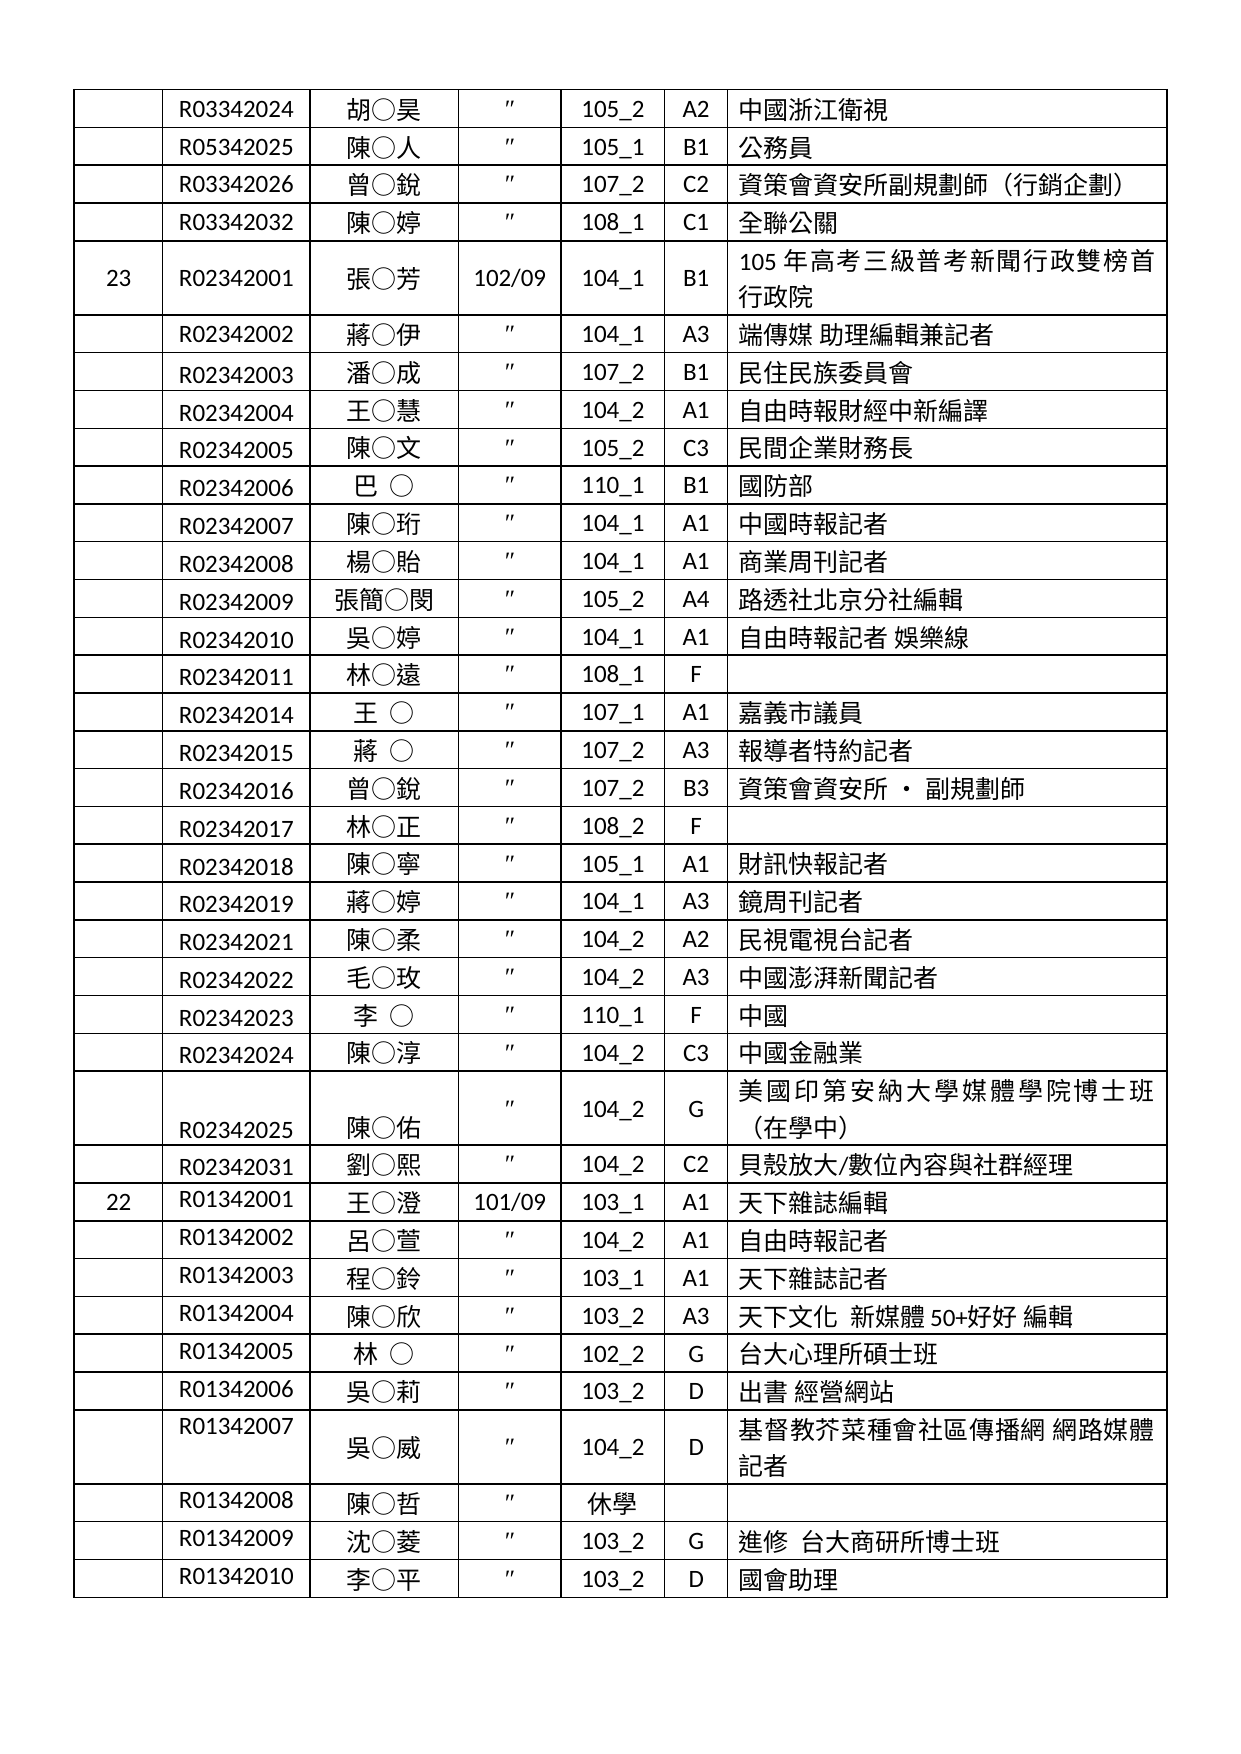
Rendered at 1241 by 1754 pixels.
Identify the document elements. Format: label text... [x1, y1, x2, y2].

table_cell B3 [665, 769, 727, 806]
table_cell [75, 1411, 162, 1483]
table_cell 財訊快報記者 [728, 845, 1166, 881]
table_cell 蔣 ○ [311, 732, 458, 768]
table_cell ″ [459, 921, 560, 957]
table_cell 民住民族委員會 [728, 353, 1166, 389]
table_cell A2 [665, 90, 727, 126]
table_cell R02342031 [163, 1146, 309, 1182]
table_cell R02342014 [163, 694, 309, 730]
table_cell R02342004 [163, 391, 309, 427]
table_cell G [665, 1072, 727, 1144]
table_cell 公務員 [728, 128, 1166, 164]
table_cell 104_2 [562, 1146, 664, 1182]
table_cell 103_2 [562, 1373, 664, 1409]
table_cell 王○慧 [311, 391, 458, 427]
table_cell B1 [665, 467, 727, 503]
table_cell ″ [459, 542, 560, 579]
table_cell R02342007 [163, 505, 309, 541]
table_cell R03342026 [163, 166, 309, 202]
table_cell 程○鈴 [311, 1259, 458, 1296]
table_cell A1 [665, 694, 727, 730]
table_cell 107_2 [562, 353, 664, 389]
table_cell 104_2 [562, 1034, 664, 1070]
table_cell 104_1 [562, 883, 664, 919]
table_cell 自由時報財經中新編譯 [728, 391, 1166, 427]
table_cell 陳○珩 [311, 505, 458, 541]
table_cell R02342002 [163, 316, 309, 352]
table_cell 103_2 [562, 1560, 664, 1596]
table_cell C2 [665, 1146, 727, 1182]
table_cell 陳○欣 [311, 1297, 458, 1333]
table_cell R02342006 [163, 467, 309, 503]
table_cell 中國時報記者 [728, 505, 1166, 541]
table_cell [728, 807, 1166, 843]
table_cell [75, 429, 162, 465]
table_cell R02342019 [163, 883, 309, 919]
table_cell 鏡周刊記者 [728, 883, 1166, 919]
table_cell C3 [665, 429, 727, 465]
table_cell 天下雜誌編輯 [728, 1184, 1166, 1220]
table_cell ″ [459, 1411, 560, 1483]
table_cell 中國金融業 [728, 1034, 1166, 1070]
table_cell 104_2 [562, 1072, 664, 1144]
table_cell A1 [665, 1184, 727, 1220]
table_cell 104_1 [562, 618, 664, 654]
table_cell 105_2 [562, 580, 664, 616]
table_cell [728, 1485, 1166, 1521]
table_cell ″ [459, 429, 560, 465]
table_cell R01342004 [163, 1297, 309, 1333]
table_cell [665, 1485, 727, 1521]
table_cell 中國澎湃新聞記者 [728, 958, 1166, 994]
table_cell 呂○萱 [311, 1222, 458, 1258]
table_cell [75, 732, 162, 768]
table_cell B1 [665, 353, 727, 389]
table_cell ″ [459, 656, 560, 692]
table_cell 休學 [562, 1485, 664, 1521]
table_cell [75, 1522, 162, 1559]
table_cell 楊○貽 [311, 542, 458, 579]
table_cell ″ [459, 467, 560, 503]
table_cell ″ [459, 1034, 560, 1070]
table_cell ″ [459, 166, 560, 202]
table_cell 104_2 [562, 958, 664, 994]
table_cell R02342025 [163, 1072, 309, 1144]
table_cell R02342009 [163, 580, 309, 616]
table_cell R01342008 [163, 1485, 309, 1521]
table_cell 張簡○閔 [311, 580, 458, 616]
table_cell 110_1 [562, 467, 664, 503]
table_cell 進修 台大商研所博士班 [728, 1522, 1166, 1559]
table_cell 蔣○伊 [311, 316, 458, 352]
table_cell [728, 656, 1166, 692]
table_cell 路透社北京分社編輯 [728, 580, 1166, 616]
table_cell 李○平 [311, 1560, 458, 1596]
table_cell ″ [459, 845, 560, 881]
table_cell R02342011 [163, 656, 309, 692]
table_cell [75, 542, 162, 579]
table_cell C1 [665, 204, 727, 240]
table_cell 108_1 [562, 204, 664, 240]
table_cell ″ [459, 996, 560, 1032]
table_cell R01342007 [163, 1411, 309, 1483]
table_cell 108_2 [562, 807, 664, 843]
table_cell F [665, 656, 727, 692]
table_cell 陳○文 [311, 429, 458, 465]
table_cell 全聯公關 [728, 204, 1166, 240]
table_cell 105年高考三級普考新聞行政雙榜首 行政院 [728, 242, 1166, 314]
table_cell C3 [665, 1034, 727, 1070]
table_cell 胡○昊 [311, 90, 458, 126]
table_cell ″ [459, 1335, 560, 1371]
table_cell A3 [665, 1297, 727, 1333]
table_cell 103_2 [562, 1297, 664, 1333]
table_cell [75, 807, 162, 843]
table_cell 104_2 [562, 1222, 664, 1258]
table_cell 蔣○婷 [311, 883, 458, 919]
table_cell [75, 694, 162, 730]
table_cell A1 [665, 542, 727, 579]
table_cell [75, 580, 162, 616]
table_cell 巴 ○ [311, 467, 458, 503]
table_cell R02342018 [163, 845, 309, 881]
table_cell 基督教芥菜種會社區傳播網 網路媒體記者 [728, 1411, 1166, 1483]
table_cell 104_2 [562, 1411, 664, 1483]
table_cell 105_1 [562, 845, 664, 881]
table_cell 107_2 [562, 166, 664, 202]
table_cell R02342024 [163, 1034, 309, 1070]
table_cell [75, 1259, 162, 1296]
table_cell ″ [459, 1373, 560, 1409]
table_cell 商業周刊記者 [728, 542, 1166, 579]
table_cell [75, 921, 162, 957]
table_cell 林○正 [311, 807, 458, 843]
table_cell ″ [459, 769, 560, 806]
table_cell 104_2 [562, 921, 664, 957]
table_cell ″ [459, 505, 560, 541]
table_cell C2 [665, 166, 727, 202]
table_cell R02342017 [163, 807, 309, 843]
table_cell 103_1 [562, 1259, 664, 1296]
table_cell 107_1 [562, 694, 664, 730]
table_cell B1 [665, 128, 727, 164]
table_cell 107_2 [562, 732, 664, 768]
table_cell 林 ○ [311, 1335, 458, 1371]
table_cell 108_1 [562, 656, 664, 692]
table_cell R01342001 [163, 1184, 309, 1220]
table_cell 天下文化 新媒體50+好好 編輯 [728, 1297, 1166, 1333]
table_cell A3 [665, 732, 727, 768]
table_cell [75, 1072, 162, 1144]
table_cell A1 [665, 391, 727, 427]
table_cell R02342005 [163, 429, 309, 465]
table_cell R03342024 [163, 90, 309, 126]
table_cell 報導者特約記者 [728, 732, 1166, 768]
table_cell [75, 618, 162, 654]
table_cell [75, 391, 162, 427]
table_cell D [665, 1560, 727, 1596]
table_cell 曾○銳 [311, 166, 458, 202]
table_cell ″ [459, 128, 560, 164]
table_cell B1 [665, 242, 727, 314]
table_cell [75, 1485, 162, 1521]
table_cell 天下雜誌記者 [728, 1259, 1166, 1296]
table_cell 王○澄 [311, 1184, 458, 1220]
table_cell ″ [459, 391, 560, 427]
table_cell R02342010 [163, 618, 309, 654]
table_cell R01342002 [163, 1222, 309, 1258]
table_cell R02342023 [163, 996, 309, 1032]
table_cell ″ [459, 1297, 560, 1333]
table_cell ″ [459, 958, 560, 994]
table_cell [75, 1146, 162, 1182]
table_cell R02342001 [163, 242, 309, 314]
table_cell 貝殼放大/數位內容與社群經理 [728, 1146, 1166, 1182]
table_cell F [665, 996, 727, 1032]
table_cell ″ [459, 732, 560, 768]
table_cell R03342032 [163, 204, 309, 240]
table_cell D [665, 1373, 727, 1409]
table_cell [75, 845, 162, 881]
table_cell 102_2 [562, 1335, 664, 1371]
table_cell [75, 1335, 162, 1371]
table_cell ″ [459, 204, 560, 240]
table_cell ″ [459, 1072, 560, 1144]
table_cell 22 [75, 1184, 162, 1220]
table_cell [75, 467, 162, 503]
table_cell 嘉義市議員 [728, 694, 1166, 730]
table_cell 104_1 [562, 542, 664, 579]
table_cell ″ [459, 694, 560, 730]
table_cell A1 [665, 1259, 727, 1296]
table_cell 中國 [728, 996, 1166, 1032]
table_cell 端傳媒 助理編輯兼記者 [728, 316, 1166, 352]
table_cell 沈○菱 [311, 1522, 458, 1559]
table_cell [75, 166, 162, 202]
table_cell R02342022 [163, 958, 309, 994]
table_cell ″ [459, 90, 560, 126]
table_cell A1 [665, 618, 727, 654]
table_cell A1 [665, 505, 727, 541]
table_cell [75, 1373, 162, 1409]
table_cell 吳○婷 [311, 618, 458, 654]
table_cell 資策會資安所副規劃師（行銷企劃） [728, 166, 1166, 202]
table_cell ″ [459, 1485, 560, 1521]
table_cell 自由時報記者 娛樂線 [728, 618, 1166, 654]
table_cell 105_2 [562, 429, 664, 465]
table_cell ″ [459, 1222, 560, 1258]
table_cell R02342021 [163, 921, 309, 957]
table_cell 中國浙江衛視 [728, 90, 1166, 126]
table_cell ″ [459, 618, 560, 654]
table_cell 林○遠 [311, 656, 458, 692]
table_cell 李 ○ [311, 996, 458, 1032]
table_cell ″ [459, 1146, 560, 1182]
table_cell 陳○柔 [311, 921, 458, 957]
table_cell [75, 505, 162, 541]
table_cell [75, 958, 162, 994]
table_cell A3 [665, 316, 727, 352]
table_cell 陳○佑 [311, 1072, 458, 1144]
table_cell 104_1 [562, 242, 664, 314]
table_cell 陳○人 [311, 128, 458, 164]
table_cell 國防部 [728, 467, 1166, 503]
table_cell R01342010 [163, 1560, 309, 1596]
table_cell R01342005 [163, 1335, 309, 1371]
table_cell R01342006 [163, 1373, 309, 1409]
table_cell 104_1 [562, 505, 664, 541]
table_cell R05342025 [163, 128, 309, 164]
table_cell 吳○威 [311, 1411, 458, 1483]
table_cell R02342003 [163, 353, 309, 389]
table_cell A1 [665, 1222, 727, 1258]
table_cell ″ [459, 1522, 560, 1559]
table_cell [75, 1222, 162, 1258]
table_cell R02342008 [163, 542, 309, 579]
table_cell ″ [459, 1259, 560, 1296]
table_cell [75, 1297, 162, 1333]
table_cell 民視電視台記者 [728, 921, 1166, 957]
table_cell 國會助理 [728, 1560, 1166, 1596]
table_cell D [665, 1411, 727, 1483]
table_cell 110_1 [562, 996, 664, 1032]
table_cell A3 [665, 958, 727, 994]
table_cell R02342015 [163, 732, 309, 768]
table_cell 王 ○ [311, 694, 458, 730]
table_cell ″ [459, 807, 560, 843]
table_cell A2 [665, 921, 727, 957]
table_cell ″ [459, 1560, 560, 1596]
table_cell [75, 769, 162, 806]
table_cell ″ [459, 883, 560, 919]
table_cell [75, 90, 162, 126]
table_cell 104_1 [562, 316, 664, 352]
table_cell G [665, 1522, 727, 1559]
table_cell [75, 656, 162, 692]
table_cell 吳○莉 [311, 1373, 458, 1409]
table_cell [75, 1034, 162, 1070]
table_cell 104_2 [562, 391, 664, 427]
table_cell 101/09 [459, 1184, 560, 1220]
table_cell 107_2 [562, 769, 664, 806]
table_cell 23 [75, 242, 162, 314]
table_cell 出書 經營網站 [728, 1373, 1166, 1409]
table_cell 民間企業財務長 [728, 429, 1166, 465]
table_cell 資策會資安所 ‧ 副規劃師 [728, 769, 1166, 806]
table_cell 陳○淳 [311, 1034, 458, 1070]
table_cell 105_1 [562, 128, 664, 164]
table_cell ″ [459, 316, 560, 352]
table_cell [75, 316, 162, 352]
table_cell 毛○玫 [311, 958, 458, 994]
table_cell R02342016 [163, 769, 309, 806]
table_cell 劉○熙 [311, 1146, 458, 1182]
table_cell [75, 353, 162, 389]
table_cell R01342003 [163, 1259, 309, 1296]
table_cell [75, 1560, 162, 1596]
table_cell R01342009 [163, 1522, 309, 1559]
table_cell G [665, 1335, 727, 1371]
table_cell 102/09 [459, 242, 560, 314]
table_cell 張○芳 [311, 242, 458, 314]
table_cell A3 [665, 883, 727, 919]
table_cell 105_2 [562, 90, 664, 126]
table_cell [75, 996, 162, 1032]
table_cell 美國印第安納大學媒體學院博士班（在學中） [728, 1072, 1166, 1144]
table_cell 自由時報記者 [728, 1222, 1166, 1258]
table_cell 103_2 [562, 1522, 664, 1559]
table_cell [75, 204, 162, 240]
table_cell 曾○銳 [311, 769, 458, 806]
table_cell 陳○婷 [311, 204, 458, 240]
table_cell [75, 128, 162, 164]
table_cell 台大心理所碩士班 [728, 1335, 1166, 1371]
table_cell A4 [665, 580, 727, 616]
table_cell 潘○成 [311, 353, 458, 389]
table_cell A1 [665, 845, 727, 881]
table_cell 陳○寧 [311, 845, 458, 881]
table_cell ″ [459, 353, 560, 389]
table_cell ″ [459, 580, 560, 616]
table_cell 103_1 [562, 1184, 664, 1220]
table_cell F [665, 807, 727, 843]
table_cell [75, 883, 162, 919]
table_cell 陳○哲 [311, 1485, 458, 1521]
